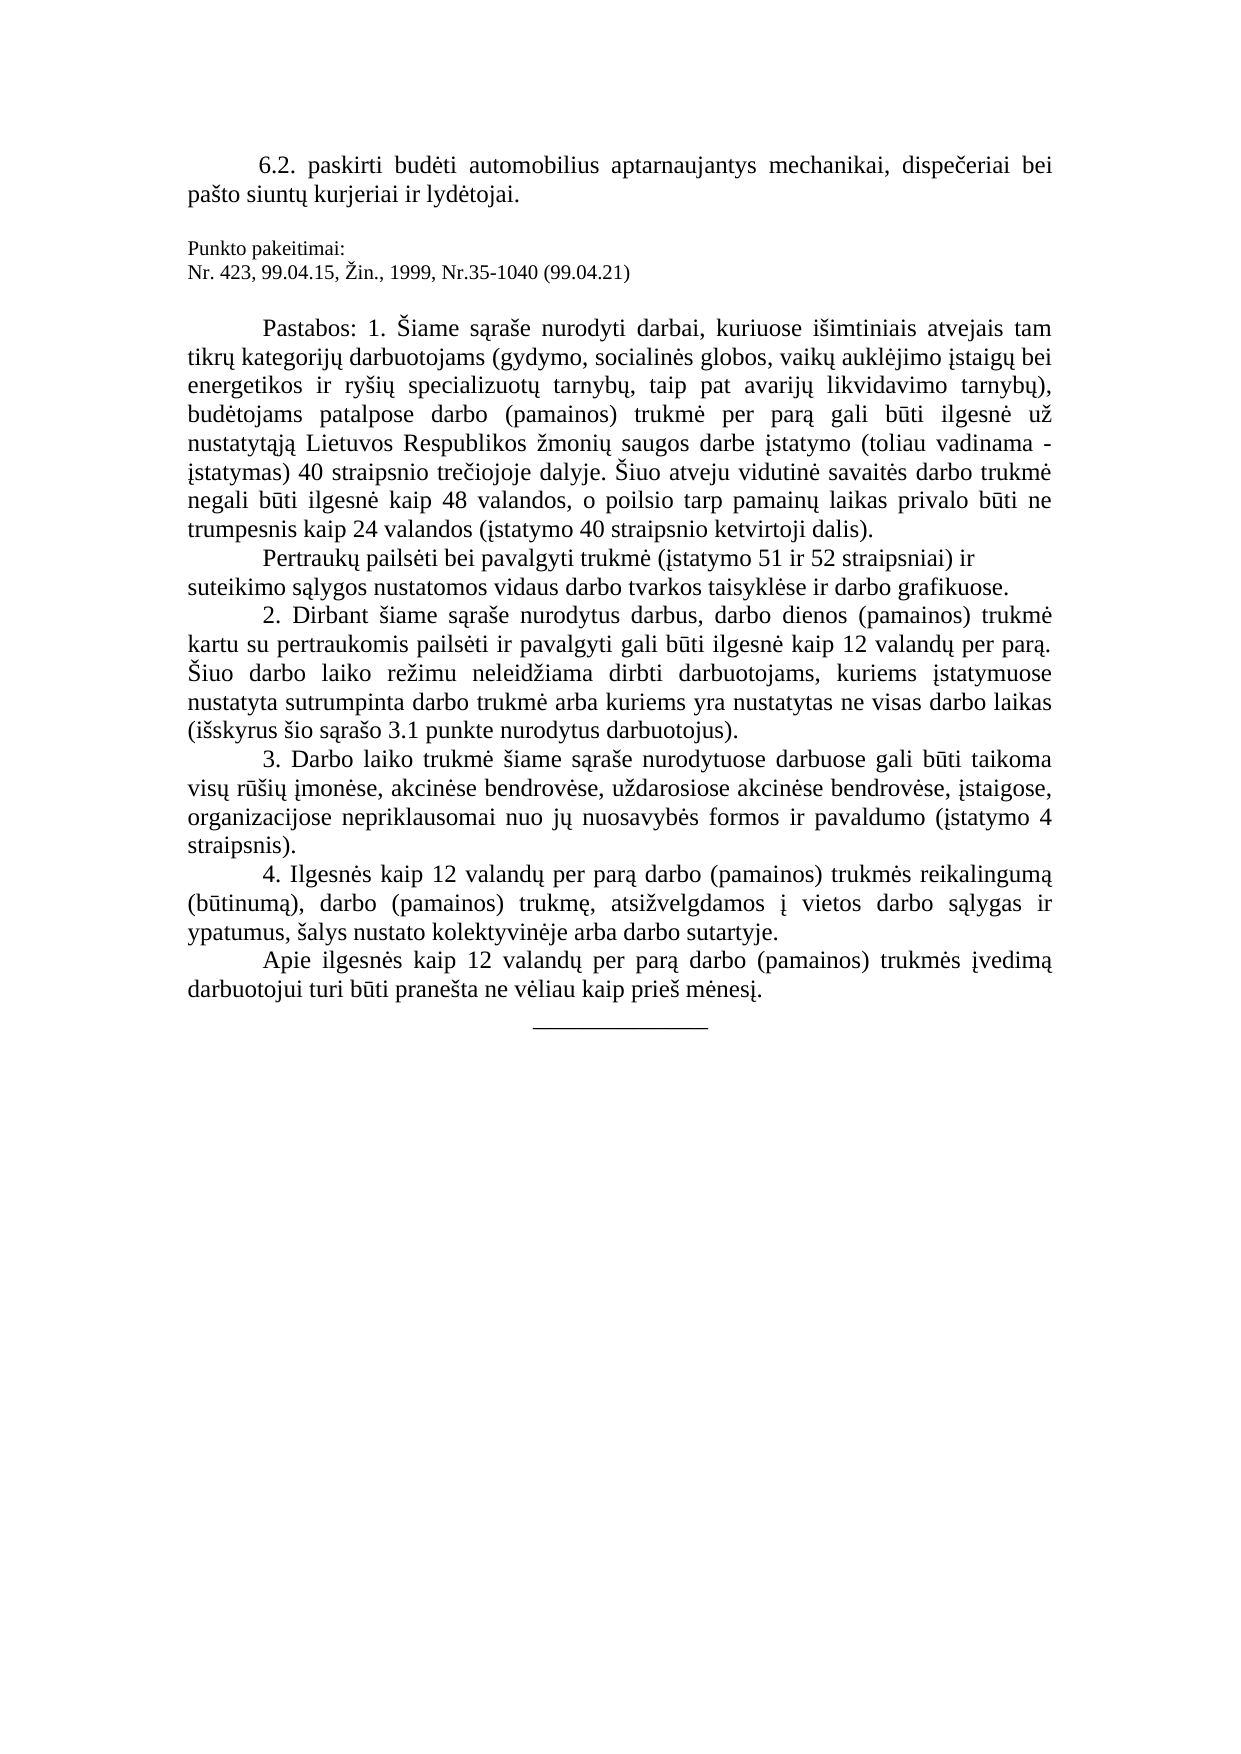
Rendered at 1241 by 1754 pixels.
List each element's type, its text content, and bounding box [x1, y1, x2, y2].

text Apie ilgesnės kaip 12 valandų per parą darbo (pamainos) trukmės įvedimą darbuotojui turi būti pranešta ne vėliau kaip prieš mėnesį. [187, 946, 1053, 1003]
text Punkto pakeitimai: [187, 236, 1053, 260]
text Nr. 423, 99.04.15, Žin., 1999, Nr.35-1040 (99.04.21) [187, 260, 1053, 284]
text 2. Dirbant šiame sąraše nurodytus darbus, darbo dienos (pamainos) trukmė kartu su pertraukomis pailsėti ir pavalgyti gali būti ilgesnė kaip 12 valandų per parą. Šiuo darbo laiko režimu neleidžiama dirbti darbuotojams, kuriems įstatymuose nustatyta sutrumpinta darbo trukmė arba kuriems yra nustatytas ne visas darbo laikas (išskyrus šio sąrašo 3.1 punkte nurodytus darbuotojus). [187, 601, 1053, 744]
text Pertraukų pailsėti bei pavalgyti trukmė (įstatymo 51 ir 52 straipsniai) ir suteikimo sąlygos nustatomos vidaus darbo tvarkos taisyklėse ir darbo grafikuose. [187, 543, 1053, 601]
text ______________ [187, 1003, 1053, 1032]
text 4. Ilgesnės kaip 12 valandų per parą darbo (pamainos) trukmės reikalingumą (būtinumą), darbo (pamainos) trukmę, atsižvelgdamos į vietos darbo sąlygas ir ypatumus, šalys nustato kolektyvinėje arba darbo sutartyje. [187, 859, 1053, 946]
text Pastabos: 1. Šiame sąraše nurodyti darbai, kuriuose išimtiniais atvejais tam tikrų kategorijų darbuotojams (gydymo, socialinės globos, vaikų auklėjimo įstaigų bei energetikos ir ryšių specializuotų tarnybų, taip pat avarijų likvidavimo tarnybų), budėtojams patalpose darbo (pamainos) trukmė per parą gali būti ilgesnė už nustatytąją Lietuvos Respublikos žmonių saugos darbe įstatymo (toliau vadinama - įstatymas) 40 straipsnio trečiojoje dalyje. Šiuo atveju vidutinė savaitės darbo trukmė negali būti ilgesnė kaip 48 valandos, o poilsio tarp pamainų laikas privalo būti ne trumpesnis kaip 24 valandos (įstatymo 40 straipsnio ketvirtoji dalis). [187, 313, 1053, 543]
text 6.2. paskirti budėti automobilius aptarnaujantys mechanikai, dispečeriai bei pašto siuntų kurjeriai ir lydėtojai. [187, 150, 1053, 207]
text 3. Darbo laiko trukmė šiame sąraše nurodytuose darbuose gali būti taikoma visų rūšių įmonėse, akcinėse bendrovėse, uždarosiose akcinėse bendrovėse, įstaigose, organizacijose nepriklausomai nuo jų nuosavybės formos ir pavaldumo (įstatymo 4 straipsnis). [187, 744, 1053, 859]
